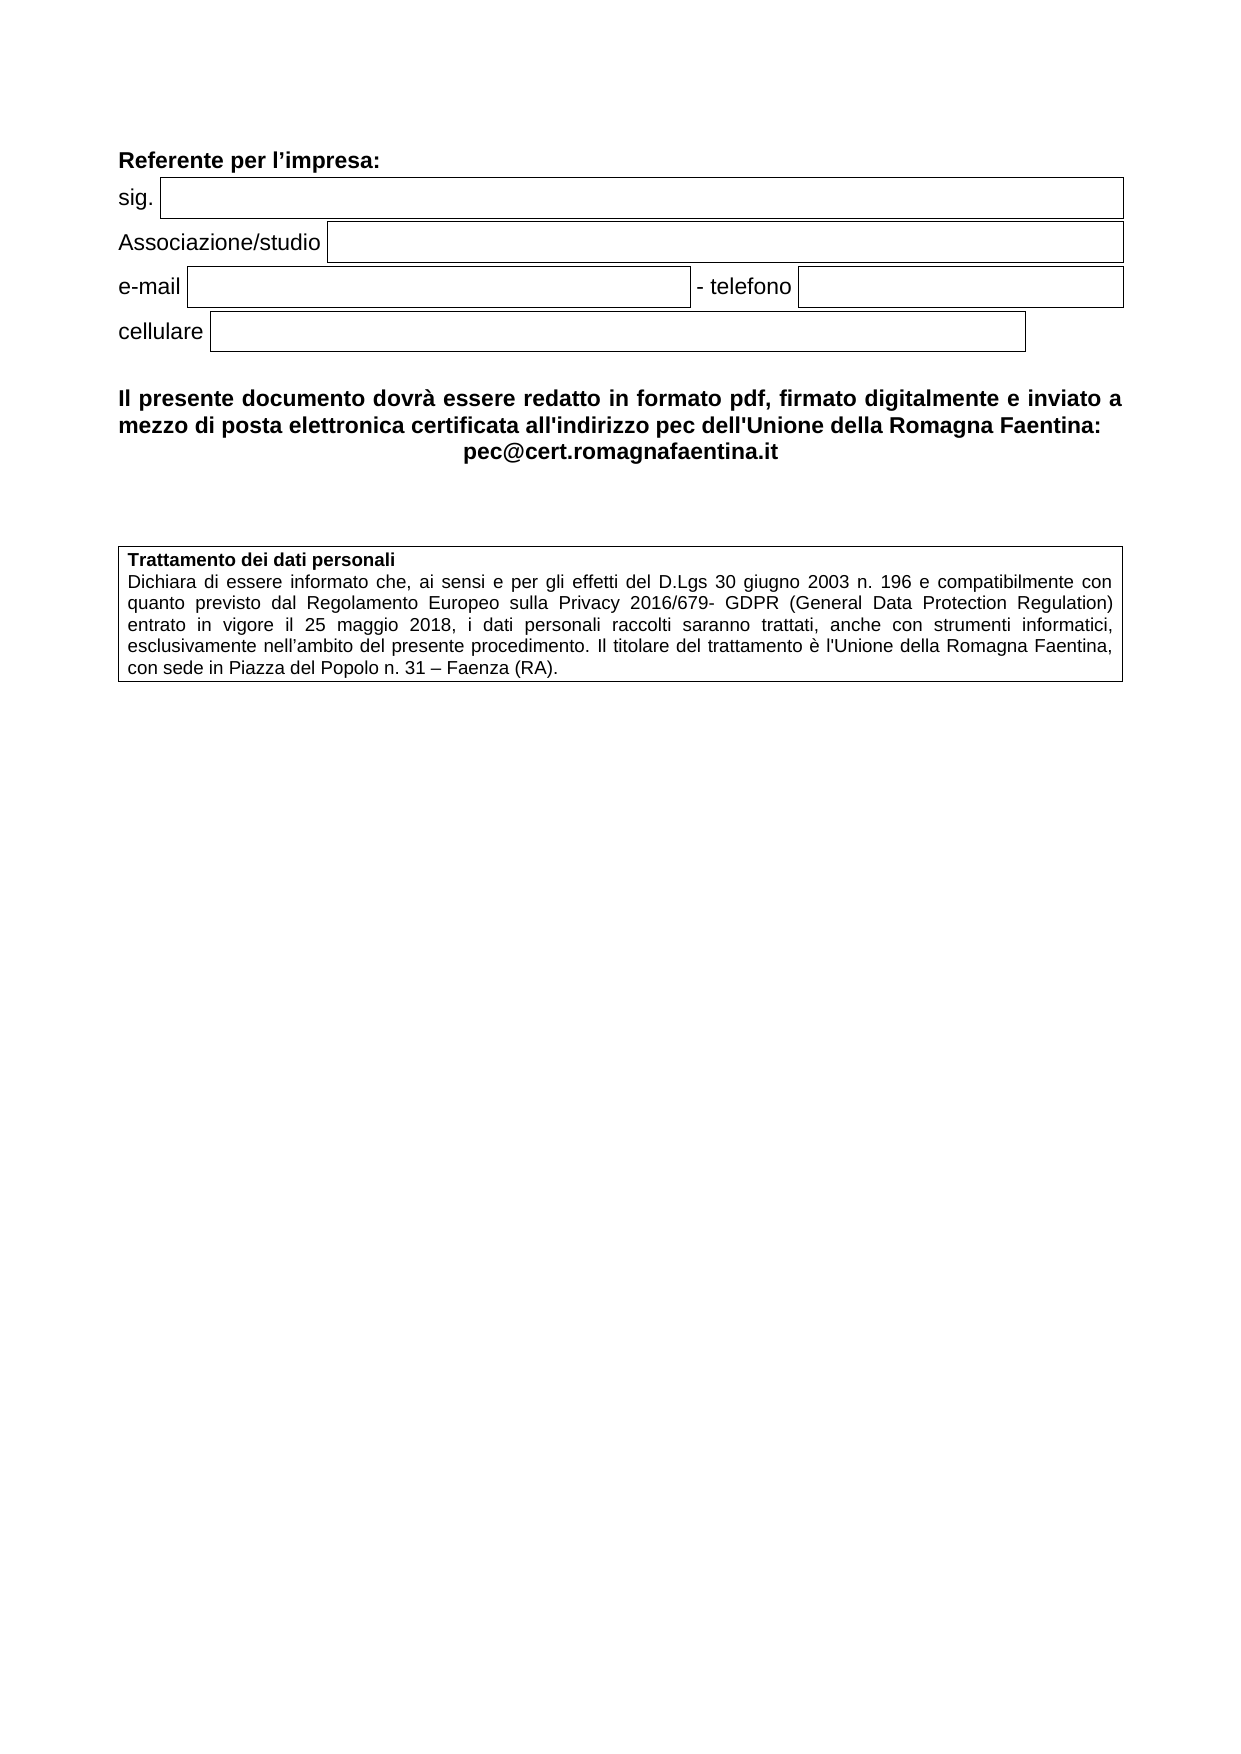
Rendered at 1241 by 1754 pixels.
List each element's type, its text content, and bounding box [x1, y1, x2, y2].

text pec@cert.romagnafaentina.it [118, 438, 1123, 464]
text Trattamento dei dati personali [119, 547, 1122, 567]
text cellulare [118, 311, 210, 351]
text e-mail [118, 266, 187, 307]
text sig. [118, 177, 160, 218]
text Dichiara di essere informato che, ai sensi e per gli effetti del D.Lgs 30 giugno 2003 n. 196 e compatibilmente con quanto previsto dal Regolamento Europeo sulla Privacy 2016/679- GDPR (General Data Protection Regulation) entrato in vigore il 25 maggio 2018, i dati personali raccolti saranno trattati, anche con strumenti informatici, esclusivamente nell’ambito del presente procedimento. Il titolare del trattamento è l'Unione della Romagna Faentina, con sede in Piazza del Popolo n. 31 – Faenza (RA). [119, 567, 1122, 681]
text - telefono [691, 266, 798, 307]
text Referente per l’impresa: [118, 147, 1123, 173]
text Associazione/studio [118, 221, 327, 262]
text Il presente documento dovrà essere redatto in formato pdf, firmato digitalmente e inviato a mezzo di posta elettronica certificata all'indirizzo pec dell'Unione della Romagna Faentina: [118, 385, 1123, 438]
text [1026, 311, 1123, 351]
